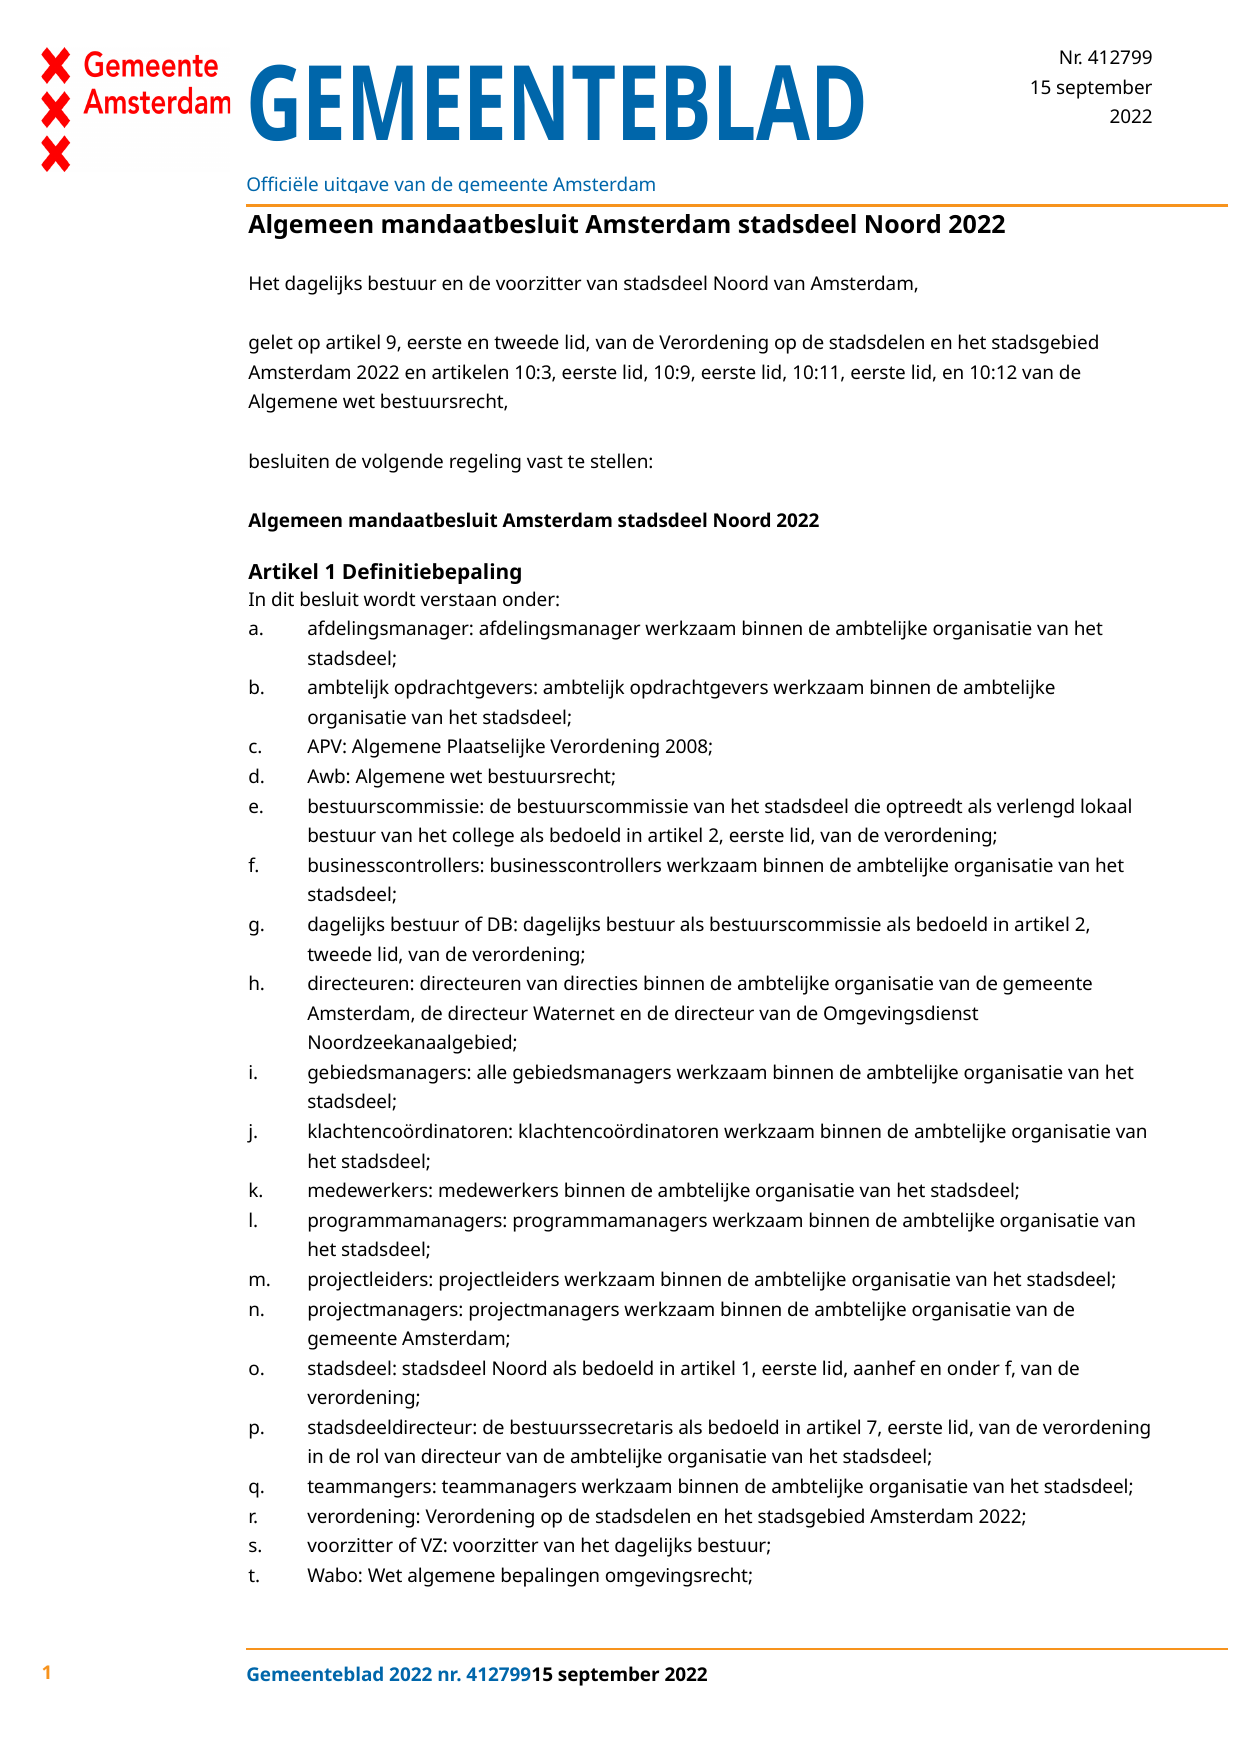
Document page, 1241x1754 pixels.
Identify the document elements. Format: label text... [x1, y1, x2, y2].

list directeuren: directeuren van directies binnen de ambtelijke organisatie van de gemeente Amsterdam, de directeur Waternet en de directeur van de Omgevingsdienst Noordzeekanaalgebied; [248, 970, 1152, 1055]
text Algemeen mandaatbesluit Amsterdam stadsdeel Noord 2022 [248, 207, 1152, 241]
list Awb: Algemene wet bestuursrecht; [248, 763, 1152, 789]
text Algemeen mandaatbesluit Amsterdam stadsdeel Noord 2022 [248, 507, 1152, 533]
list gebiedsmanagers: alle gebiedsmanagers werkzaam binnen de ambtelijke organisatie van het stadsdeel; [248, 1059, 1152, 1114]
list afdelingsmanager: afdelingsmanager werkzaam binnen de ambtelijke organisatie van het stadsdeel; [248, 615, 1152, 671]
list ambtelijk opdrachtgevers: ambtelijk opdrachtgevers werkzaam binnen de ambtelijke organisatie van het stadsdeel; [248, 674, 1152, 730]
text In dit besluit wordt verstaan onder: [248, 586, 1152, 612]
text gelet op artikel 9, eerste en tweede lid, van de Verordening op de stadsdelen en het stadsgebied Amsterdam 2022 en artikelen 10:3, eerste lid, 10:9, eerste lid, 10:11, eerste lid, en 10:12 van de Algemene wet bestuursrecht, [248, 329, 1152, 414]
list businesscontrollers: businesscontrollers werkzaam binnen de ambtelijke organisatie van het stadsdeel; [248, 852, 1152, 907]
text Het dagelijks bestuur en de voorzitter van stadsdeel Noord van Amsterdam, [248, 270, 1152, 296]
list APV: Algemene Plaatselijke Verordening 2008; [248, 734, 1152, 759]
list stadsdeeldirecteur: de bestuurssecretaris als bedoeld in artikel 7, eerste lid, van de verordening in de rol van directeur van de ambtelijke organisatie van het stadsdeel; [248, 1414, 1152, 1469]
list stadsdeel: stadsdeel Noord als bedoeld in artikel 1, eerste lid, aanhef en onder f, van de verordening; [248, 1355, 1152, 1410]
text Artikel 1 Definitiebepaling [248, 557, 1152, 586]
list bestuurscommissie: de bestuurscommissie van het stadsdeel die optreedt als verlengd lokaal bestuur van het college als bedoeld in artikel 2, eerste lid, van de verordening; [248, 793, 1152, 848]
list voorzitter of VZ: voorzitter van het dagelijks bestuur; [248, 1532, 1152, 1558]
list verordening: Verordening op de stadsdelen en het stadsgebied Amsterdam 2022; [248, 1503, 1152, 1529]
list projectleiders: projectleiders werkzaam binnen de ambtelijke organisatie van het stadsdeel; [248, 1266, 1152, 1292]
list klachtencoördinatoren: klachtencoördinatoren werkzaam binnen de ambtelijke organisatie van het stadsdeel; [248, 1118, 1152, 1174]
list medewerkers: medewerkers binnen de ambtelijke organisatie van het stadsdeel; [248, 1177, 1152, 1203]
text besluiten de volgende regeling vast te stellen: [248, 448, 1152, 473]
list projectmanagers: projectmanagers werkzaam binnen de ambtelijke organisatie van de gemeente Amsterdam; [248, 1296, 1152, 1351]
list dagelijks bestuur of DB: dagelijks bestuur als bestuurscommissie als bedoeld in artikel 2, tweede lid, van de verordening; [248, 911, 1152, 967]
list programmamanagers: programmamanagers werkzaam binnen de ambtelijke organisatie van het stadsdeel; [248, 1207, 1152, 1262]
picture [41, 47, 231, 172]
list teammangers: teammanagers werkzaam binnen de ambtelijke organisatie van het stadsdeel; [248, 1473, 1152, 1499]
list Wabo: Wet algemene bepalingen omgevingsrecht; [248, 1562, 1152, 1588]
